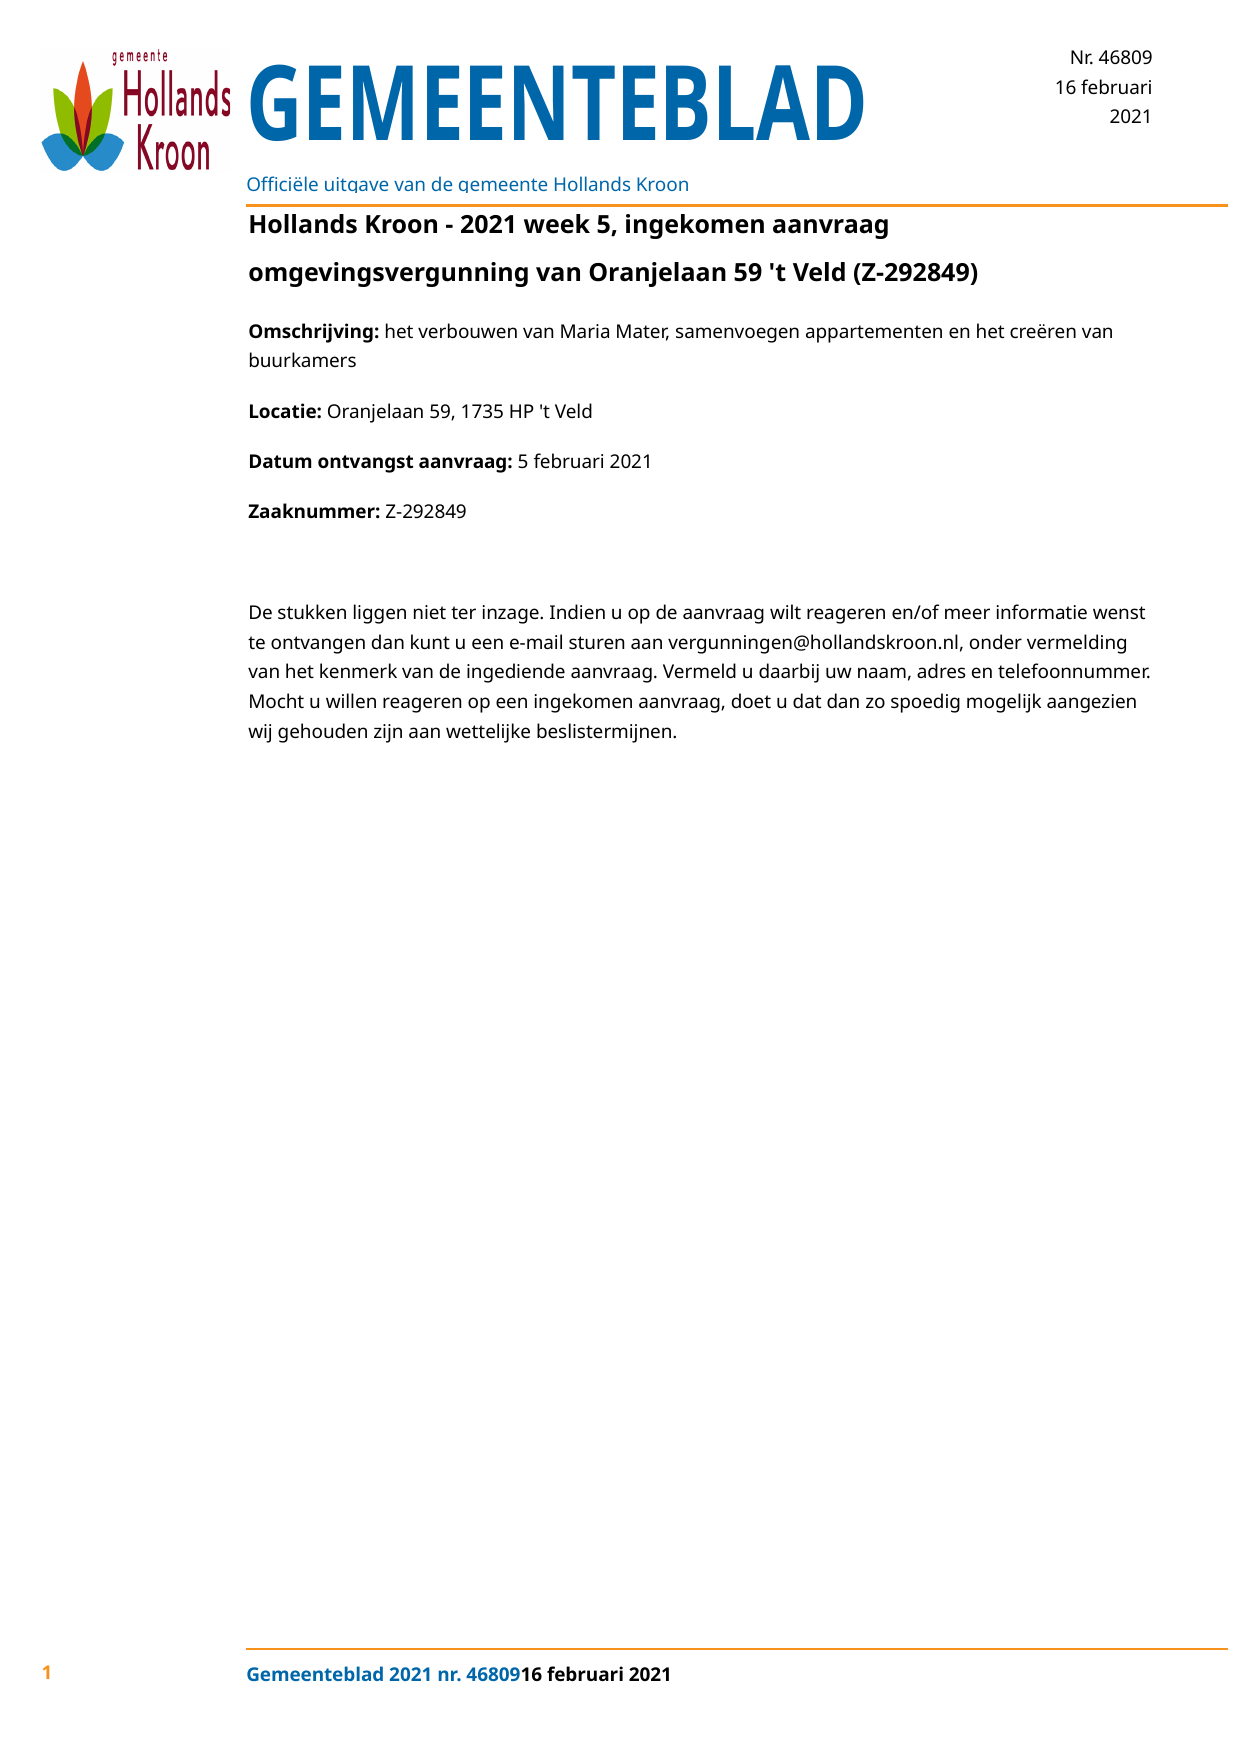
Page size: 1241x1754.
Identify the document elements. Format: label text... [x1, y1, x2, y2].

picture [41, 47, 231, 172]
text Datum ontvangst aanvraag: 5 februari 2021 [248, 448, 1152, 474]
text Hollands Kroon - 2021 week 5, ingekomen aanvraag omgevingsvergunning van Oranjelaan 59 't Veld (Z-292849) [248, 207, 1152, 288]
text Locatie: Oranjelaan 59, 1735 HP 't Veld [248, 398, 1152, 424]
text Omschrijving: het verbouwen van Maria Mater, samenvoegen appartementen en het creëren van buurkamers [248, 318, 1152, 373]
text Zaaknummer: Z-292849 [248, 499, 1152, 524]
text De stukken liggen niet ter inzage. Indien u op de aanvraag wilt reageren en/of meer informatie wenst te ontvangen dan kunt u een e-mail sturen aan vergunningen@hollandskroon.nl, onder vermelding van het kenmerk van de ingediende aanvraag. Vermeld u daarbij uw naam, adres en telefoonnummer. Mocht u willen reageren op een ingekomen aanvraag, doet u dat dan zo spoedig mogelijk aangezien wij gehouden zijn aan wettelijke beslistermijnen. [248, 599, 1152, 744]
